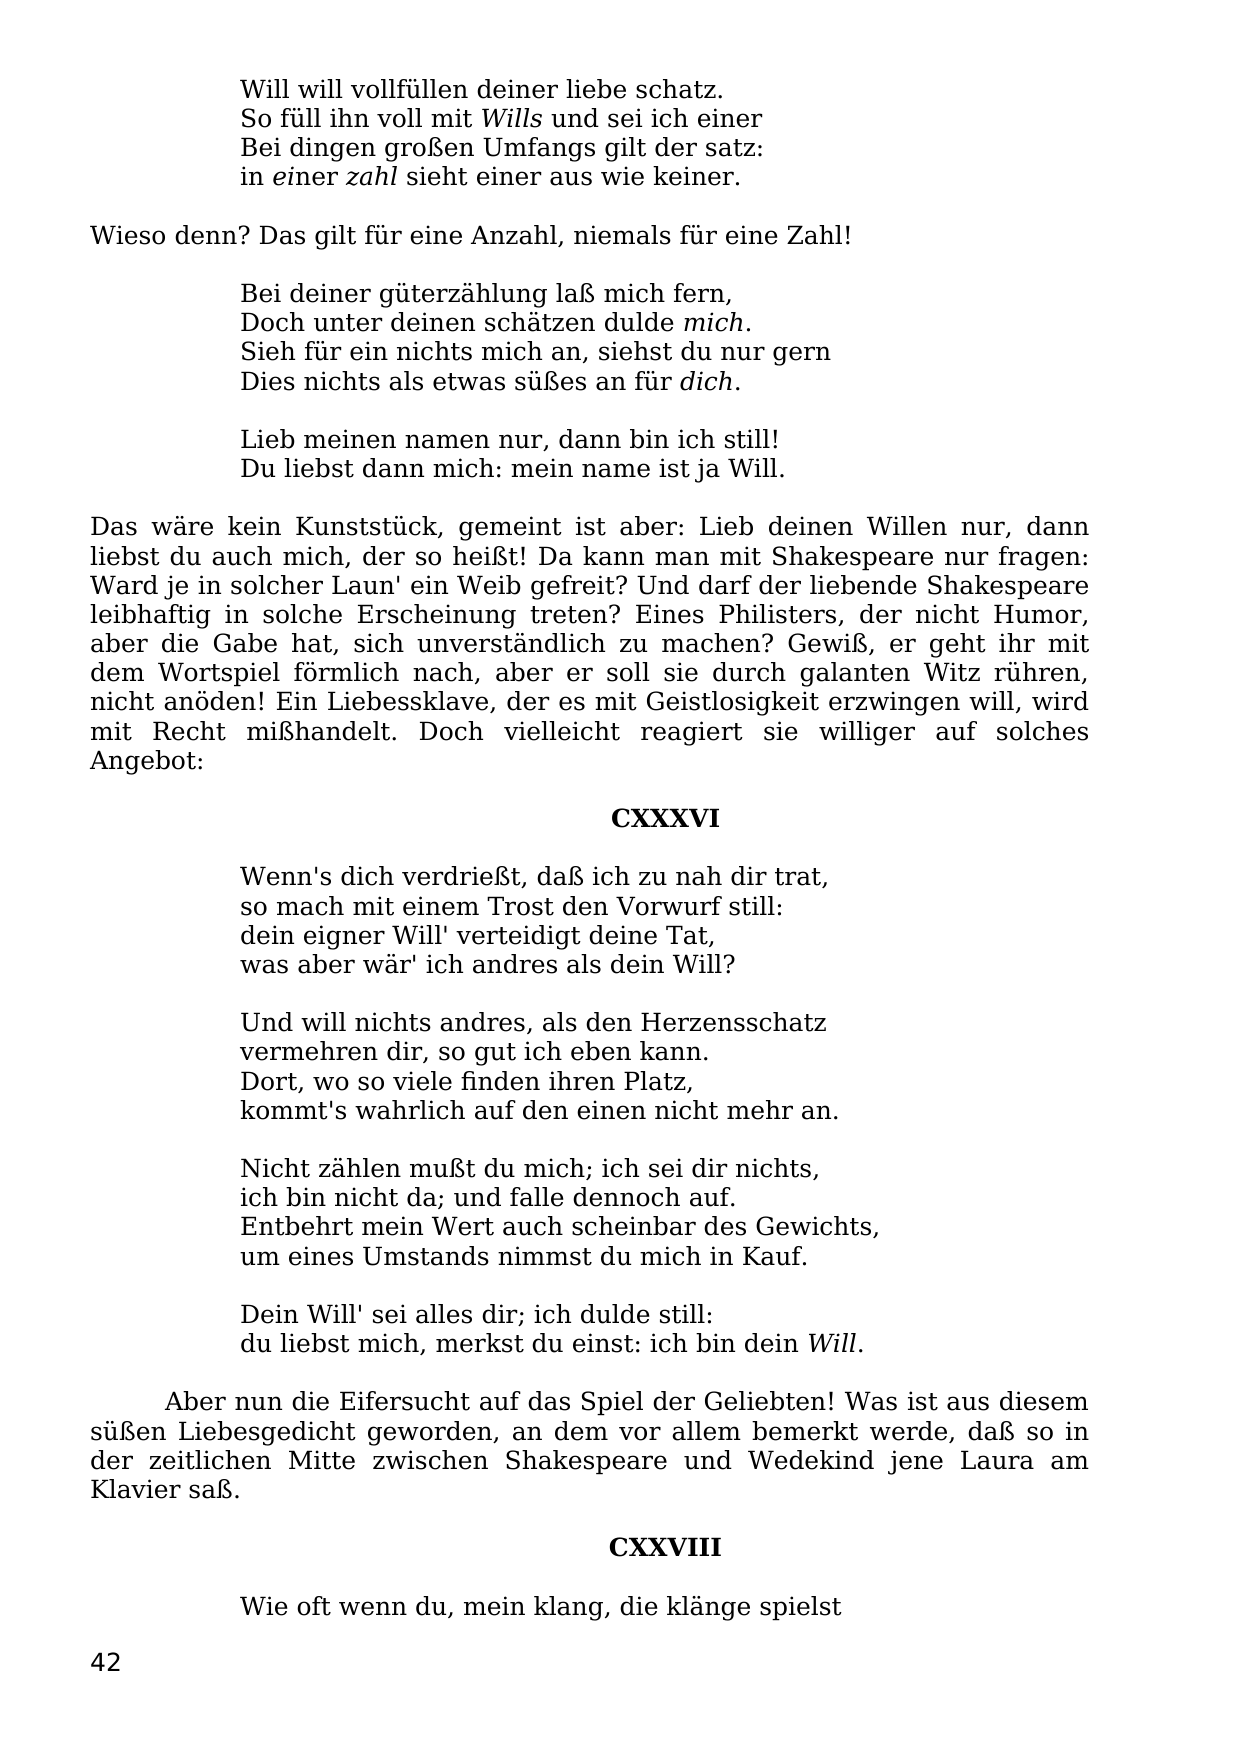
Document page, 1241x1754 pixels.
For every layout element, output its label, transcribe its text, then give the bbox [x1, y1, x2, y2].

text Dein Will' sei alles dir; ich dulde still: [240, 1300, 1091, 1329]
text Lieb meinen namen nur, dann bin ich still! [240, 425, 1091, 454]
text ich bin nicht da; und falle dennoch auf. [240, 1183, 1091, 1212]
text Will will vollfüllen deiner liebe schatz. [240, 75, 1091, 104]
text du liebst mich, merkst du einst: ich bin dein Will. [240, 1329, 1091, 1358]
text in einer zahl sieht einer aus wie keiner. [240, 162, 1091, 192]
text Wieso denn? Das gilt für eine Anzahl, niemals für eine Zahl! [90, 221, 1091, 250]
text Du liebst dann mich: mein name ist ja Will. [240, 454, 1091, 483]
text So füll ihn voll mit Wills und sei ich einer [240, 104, 1091, 133]
text Aber nun die Eifersucht auf das Spiel der Geliebten! Was ist aus diesem süßen Liebesgedicht geworden, an dem vor allem bemerkt werde, daß so in der zeitlichen Mitte zwischen Shakespeare und Wedekind jene Laura am Klavier saß. [90, 1387, 1091, 1504]
text was aber wär' ich andres als dein Will? [240, 950, 1091, 979]
text Wie oft wenn du, mein klang, die klänge spielst [240, 1592, 1091, 1621]
text Dort, wo so viele finden ihren Platz, [240, 1067, 1091, 1096]
text Bei dingen großen Umfangs gilt der satz: [240, 133, 1091, 162]
text CXXXVI [240, 775, 1091, 833]
text so mach mit einem Trost den Vorwurf still: [240, 892, 1091, 921]
text Und will nichts andres, als den Herzensschatz [240, 1008, 1091, 1037]
text um eines Umstands nimmst du mich in Kauf. [240, 1242, 1091, 1271]
text kommt's wahrlich auf den einen nicht mehr an. [240, 1096, 1091, 1125]
text Dies nichts als etwas süßes an für dich. [240, 367, 1091, 396]
text Sieh für ein nichts mich an, siehst du nur gern [240, 337, 1091, 367]
text Nicht zählen mußt du mich; ich sei dir nichts, [240, 1154, 1091, 1183]
text Entbehrt mein Wert auch scheinbar des Gewichts, [240, 1212, 1091, 1242]
text Das wäre kein Kunststück, gemeint ist aber: Lieb deinen Willen nur, dann liebst du auch mich, der so heißt! Da kann man mit Shakespeare nur fragen: Ward je in solcher Laun' ein Weib gefreit? Und darf der liebende Shakespeare leibhaftig in solche Erscheinung treten? Eines Philisters, der nicht Humor, aber die Gabe hat, sich unverständlich zu machen? Gewiß, er geht ihr mit dem Wortspiel förmlich nach, aber er soll sie durch galanten Witz rühren, nicht anöden! Ein Liebessklave, der es mit Geistlosigkeit erzwingen will, wird mit Recht mißhandelt. Doch vielleicht reagiert sie williger auf solches Angebot: [90, 512, 1091, 775]
text vermehren dir, so gut ich eben kann. [240, 1037, 1091, 1067]
text Bei deiner güterzählung laß mich fern, [240, 279, 1091, 308]
text Doch unter deinen schätzen dulde mich. [240, 308, 1091, 337]
text Wenn's dich verdrießt, daß ich zu nah dir trat, [240, 862, 1091, 892]
text CXXVIII [240, 1504, 1091, 1562]
text dein eigner Will' verteidigt deine Tat, [240, 921, 1091, 950]
